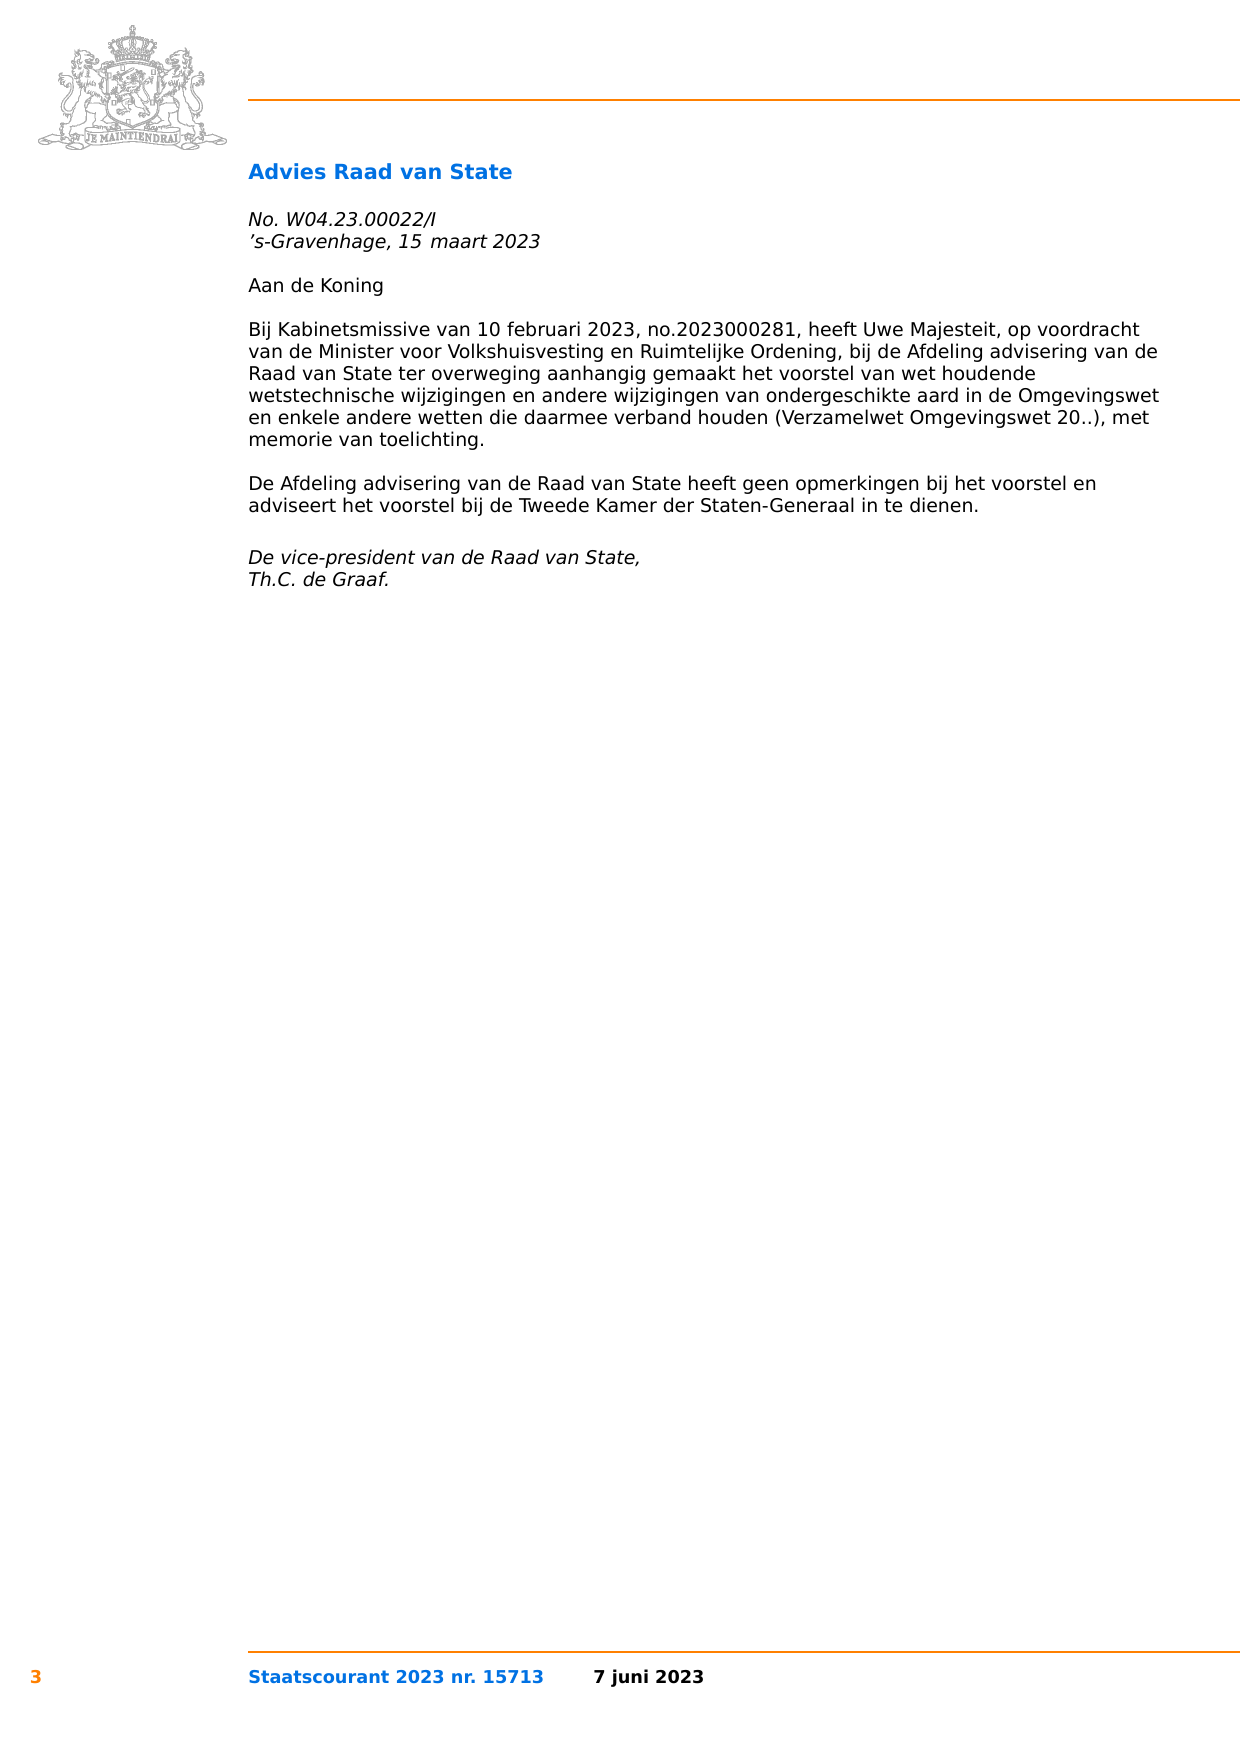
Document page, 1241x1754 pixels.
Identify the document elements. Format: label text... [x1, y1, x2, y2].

picture [38, 25, 227, 150]
text De Afdeling advisering van de Raad van State heeft geen opmerkingen bij het voorstel en adviseert het voorstel bij de Tweede Kamer der Staten-Generaal in te dienen. [248, 473, 1163, 517]
text No. W04.23.00022/I [248, 209, 1163, 231]
text ’s-Gravenhage, 15 maart 2023 [248, 231, 1163, 253]
text Bij Kabinetsmissive van 10 februari 2023, no.2023000281, heeft Uwe Majesteit, op voordracht van de Minister voor Volkshuisvesting en Ruimtelijke Ordening, bij de Afdeling advisering van de Raad van State ter overweging aanhangig gemaakt het voorstel van wet houdende wetstechnische wijzigingen en andere wijzigingen van ondergeschikte aard in de Omgevingswet en enkele andere wetten die daarmee verband houden (Verzamelwet Omgevingswet 20..), met memorie van toelichting. [248, 319, 1163, 451]
text Aan de Koning [248, 275, 1163, 297]
text De vice-president van de Raad van State, Th.C. de Graaf. [248, 547, 1163, 591]
subtitle Advies Raad van State [248, 160, 1163, 184]
